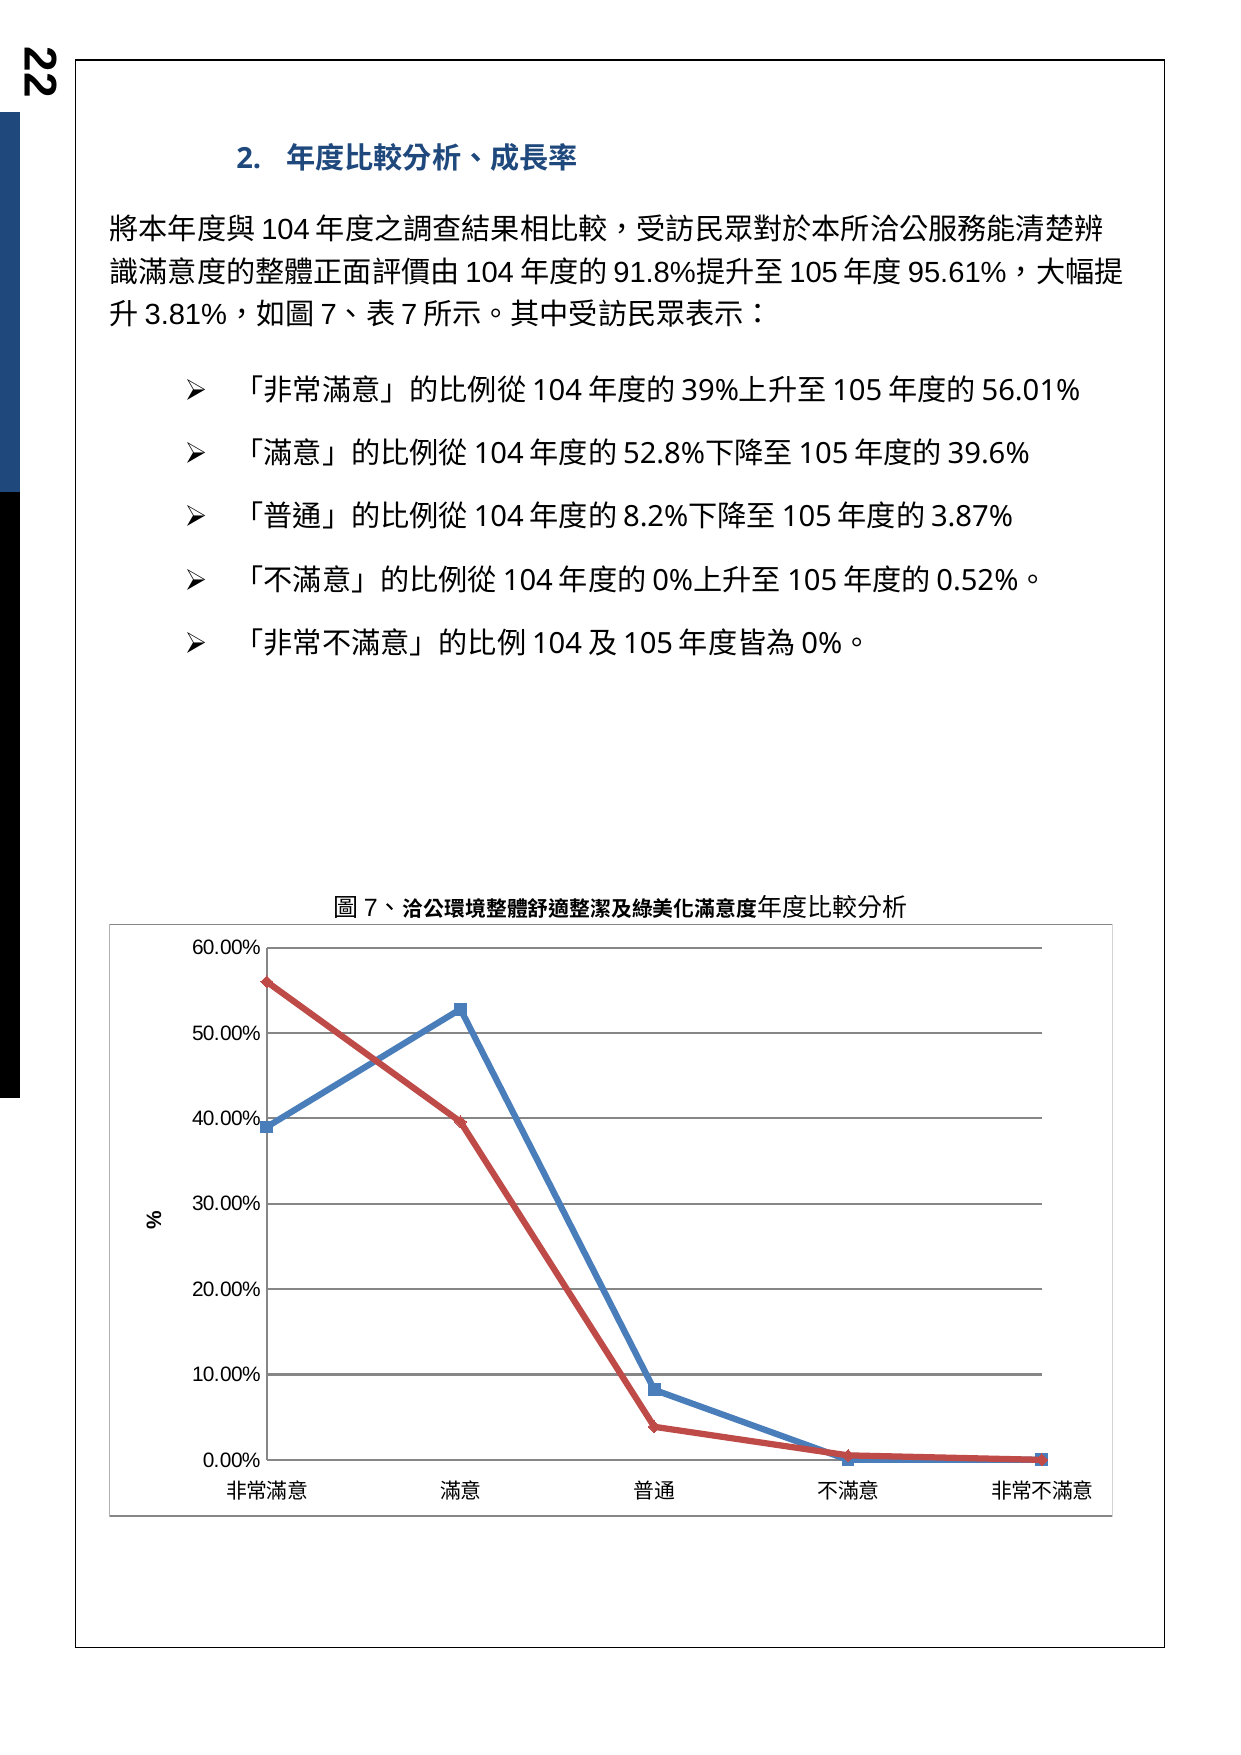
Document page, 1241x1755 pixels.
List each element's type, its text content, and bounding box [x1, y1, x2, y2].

list 「普通」的比例從104年度的8.2%下降至105年度的3.87% [184, 493, 1131, 535]
list 「非常不滿意」的比例104及105年度皆為0%。 [184, 619, 1131, 662]
list 「不滿意」的比例從104年度的0%上升至 105年度的0.52%。 [184, 556, 1131, 598]
text 圖7、洽公環境整體舒適整潔及綠美化滿意度年度比較分析 [109, 888, 1131, 924]
list 「非常滿意」的比例從104年度的39%上升至105年度的56.01% [184, 366, 1131, 409]
list 「滿意」的比例從104年度的52.8%下降至105年度的39.6% [184, 429, 1131, 472]
list 年度比較分析、成長率 [236, 134, 1131, 177]
text 將本年度與104年度之調查結果相比較，受訪民眾對於本所洽公服務能清楚辨識滿意度的整體正面評價由104年度的91.8%提升至105年度95.61%，大幅提升3.81%，如圖7、表7所示。其中受訪民眾表示： [109, 206, 1131, 333]
